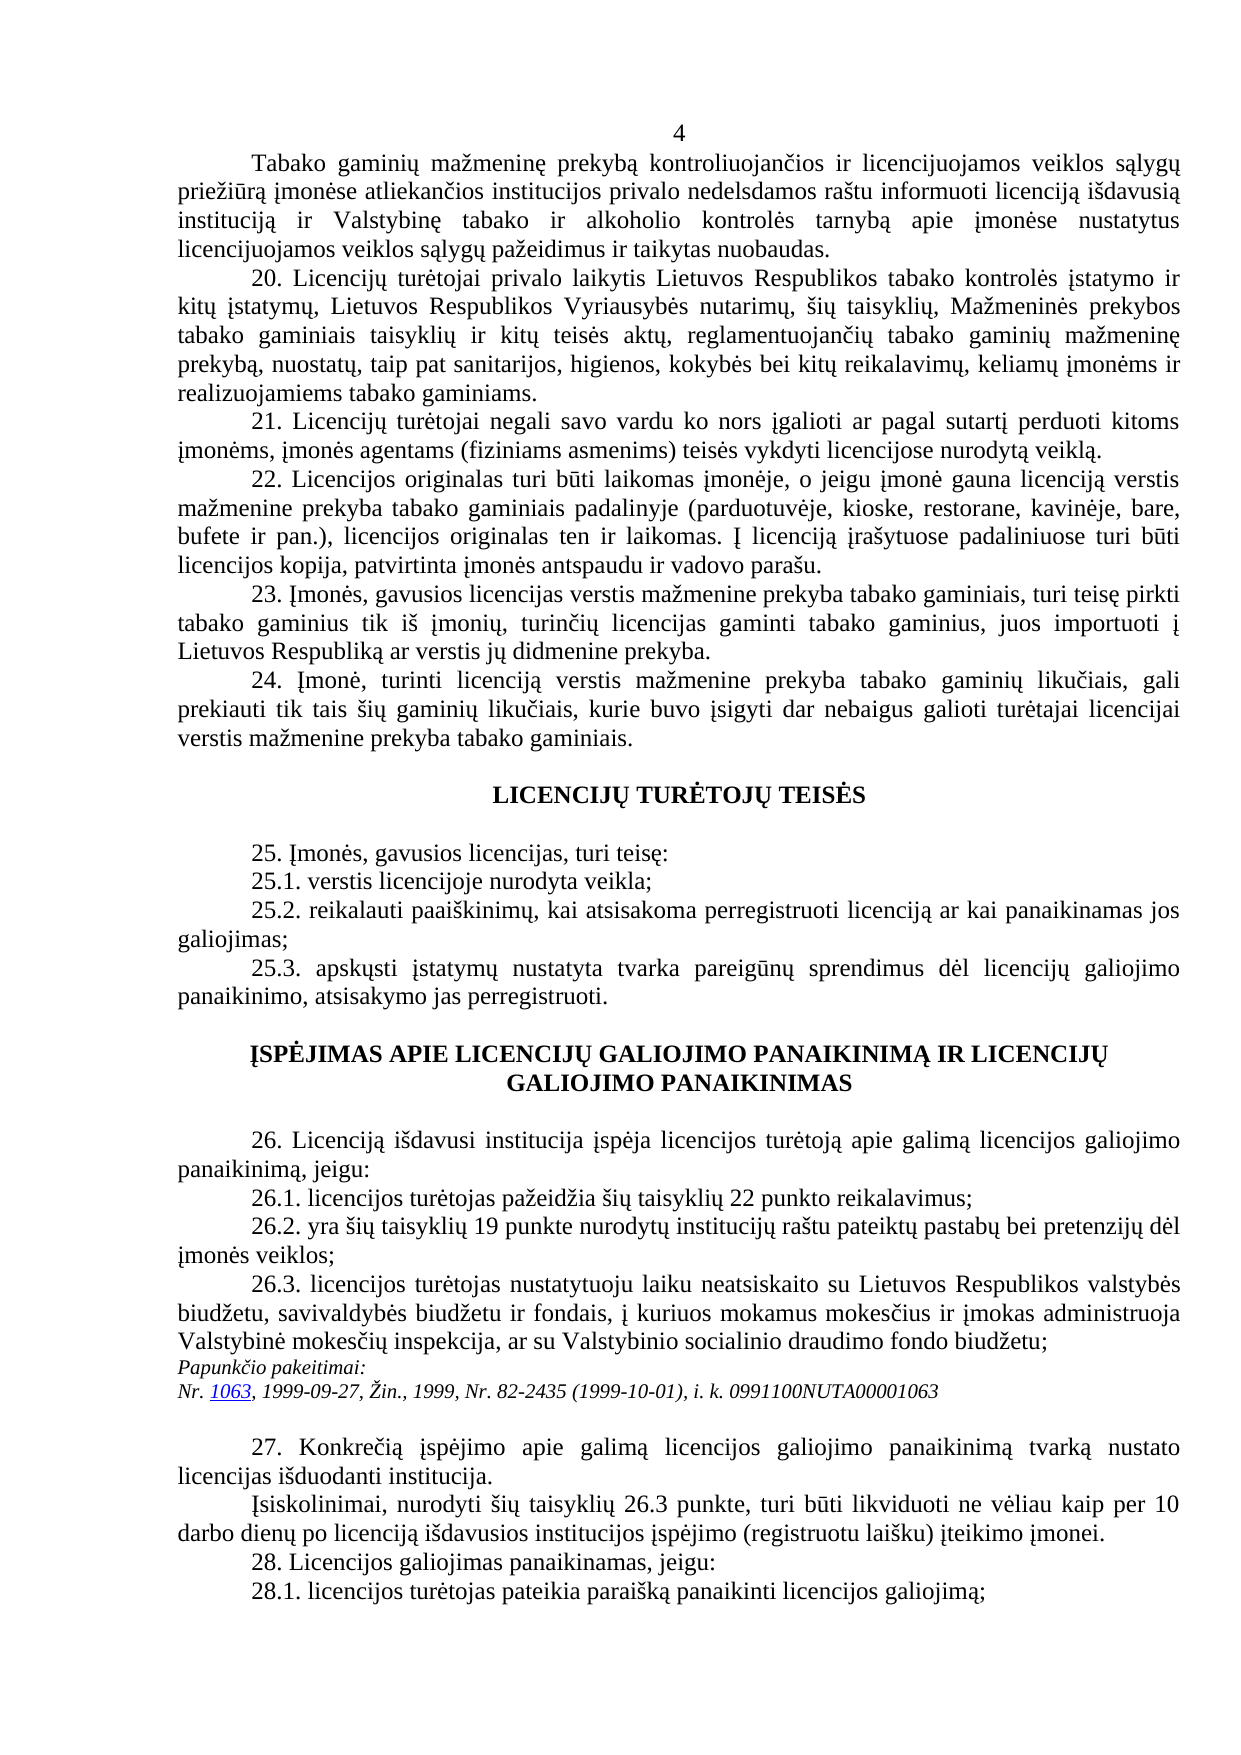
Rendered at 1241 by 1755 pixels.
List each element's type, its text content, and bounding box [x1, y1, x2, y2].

text LICENCIJŲ TURĖTOJŲ TEISĖS [177, 780, 1181, 809]
text ĮSPĖJIMAS APIE LICENCIJŲ GALIOJIMO PANAIKINIMĄ IR LICENCIJŲ GALIOJIMO PANAIKINIMAS [177, 1039, 1181, 1096]
text Tabako gaminių mažmeninę prekybą kontroliuojančios ir licencijuojamos veiklos sąlygų priežiūrą įmonėse atliekančios institucijos privalo nedelsdamos raštu informuoti licenciją išdavusią instituciją ir Valstybinę tabako ir alkoholio kontrolės tarnybą apie įmonėse nustatytus licencijuojamos veiklos sąlygų pažeidimus ir taikytas nuobaudas. [177, 148, 1181, 263]
text Įsiskolinimai, nurodyti šių taisyklių 26.3 punkte, turi būti likviduoti ne vėliau kaip per 10 darbo dienų po licenciją išdavusios institucijos įspėjimo (registruotu laišku) įteikimo įmonei. [177, 1489, 1181, 1547]
text 26.1. licencijos turėtojas pažeidžia šių taisyklių 22 punkto reikalavimus; [177, 1183, 1181, 1211]
text 22. Licencijos originalas turi būti laikomas įmonėje, o jeigu įmonė gauna licenciją verstis mažmenine prekyba tabako gaminiais padalinyje (parduotuvėje, kioske, restorane, kavinėje, bare, bufete ir pan.), licencijos originalas ten ir laikomas. Į licenciją įrašytuose padaliniuose turi būti licencijos kopija, patvirtinta įmonės antspaudu ir vadovo parašu. [177, 464, 1181, 579]
text 28.1. licencijos turėtojas pateikia paraišką panaikinti licencijos galiojimą; [177, 1576, 1181, 1604]
text 25.3. apskųsti įstatymų nustatyta tvarka pareigūnų sprendimus dėl licencijų galiojimo panaikinimo, atsisakymo jas perregistruoti. [177, 953, 1181, 1010]
text 21. Licencijų turėtojai negali savo vardu ko nors įgalioti ar pagal sutartį perduoti kitoms įmonėms, įmonės agentams (fiziniams asmenims) teisės vykdyti licencijose nurodytą veiklą. [177, 406, 1181, 464]
text 26.2. yra šių taisyklių 19 punkte nurodytų institucijų raštu pateiktų pastabų bei pretenzijų dėl įmonės veiklos; [177, 1211, 1181, 1269]
text 27. Konkrečią įspėjimo apie galimą licencijos galiojimo panaikinimą tvarką nustato licencijas išduodanti institucija. [177, 1432, 1181, 1489]
text Papunkčio pakeitimai: [177, 1355, 1181, 1379]
text 20. Licencijų turėtojai privalo laikytis Lietuvos Respublikos tabako kontrolės įstatymo ir kitų įstatymų, Lietuvos Respublikos Vyriausybės nutarimų, šių taisyklių, Mažmeninės prekybos tabako gaminiais taisyklių ir kitų teisės aktų, reglamentuojančių tabako gaminių mažmeninę prekybą, nuostatų, taip pat sanitarijos, higienos, kokybės bei kitų reikalavimų, keliamų įmonėms ir realizuojamiems tabako gaminiams. [177, 263, 1181, 406]
text 24. Įmonė, turinti licenciją verstis mažmenine prekyba tabako gaminių likučiais, gali prekiauti tik tais šių gaminių likučiais, kurie buvo įsigyti dar nebaigus galioti turėtajai licencijai verstis mažmenine prekyba tabako gaminiais. [177, 665, 1181, 751]
text 28. Licencijos galiojimas panaikinamas, jeigu: [177, 1547, 1181, 1576]
text Nr. 1063, 1999-09-27, Žin., 1999, Nr. 82-2435 (1999-10-01), i. k. 0991100NUTA00001063 [177, 1379, 1181, 1403]
text 25.1. verstis licencijoje nurodyta veikla; [177, 866, 1181, 895]
text 25. Įmonės, gavusios licencijas, turi teisę: [177, 838, 1181, 866]
text 25.2. reikalauti paaiškinimų, kai atsisakoma perregistruoti licenciją ar kai panaikinamas jos galiojimas; [177, 895, 1181, 953]
text 23. Įmonės, gavusios licencijas verstis mažmenine prekyba tabako gaminiais, turi teisę pirkti tabako gaminius tik iš įmonių, turinčių licencijas gaminti tabako gaminius, juos importuoti į Lietuvos Respubliką ar verstis jų didmenine prekyba. [177, 579, 1181, 665]
text 26.3. licencijos turėtojas nustatytuoju laiku neatsiskaito su Lietuvos Respublikos valstybės biudžetu, savivaldybės biudžetu ir fondais, į kuriuos mokamus mokesčius ir įmokas administruoja Valstybinė mokesčių inspekcija, ar su Valstybinio socialinio draudimo fondo biudžetu; [177, 1269, 1181, 1355]
text 26. Licenciją išdavusi institucija įspėja licencijos turėtoją apie galimą licencijos galiojimo panaikinimą, jeigu: [177, 1125, 1181, 1183]
